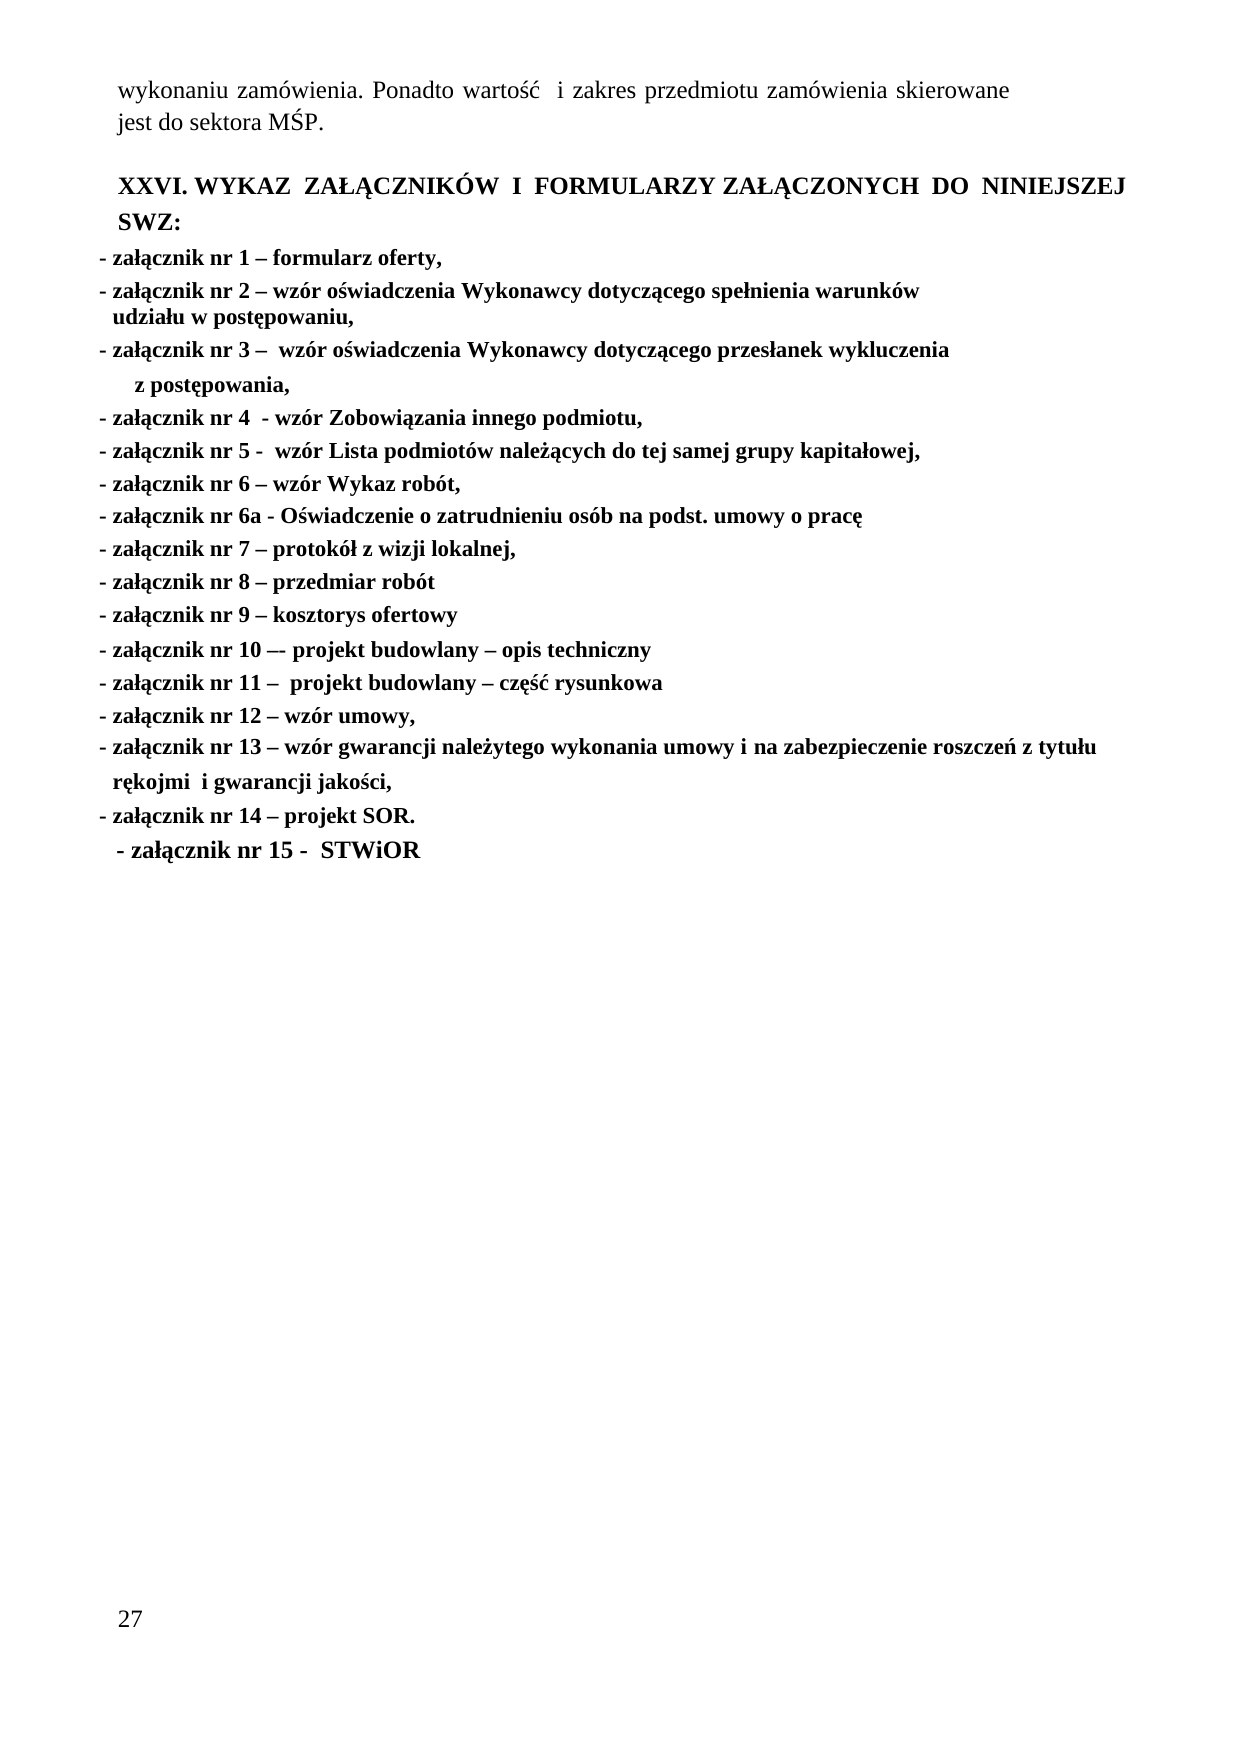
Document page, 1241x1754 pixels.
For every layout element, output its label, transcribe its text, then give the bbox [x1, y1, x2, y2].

list załącznik nr 10 –- projekt budowlany – opis techniczny [99, 634, 1098, 662]
list załącznik nr 13 – wzór gwarancji należytego wykonania umowy i na zabezpieczenie roszczeń z tytułu rękojmi i gwarancji jakości, [99, 731, 1098, 794]
list załącznik nr 6a - Oświadczenie o zatrudnieniu osób na podst. umowy o pracę [99, 502, 1098, 529]
text - załącznik nr 15 - STWiOR [116, 835, 1128, 863]
list załącznik nr 4 - wzór Zobowiązania innego podmiotu, [99, 404, 1098, 430]
list załącznik nr 14 – projekt SOR. [99, 802, 1098, 828]
list załącznik nr 7 – protokół z wizji lokalnej, [99, 535, 1098, 562]
list załącznik nr 8 – przedmiar robót [99, 568, 1098, 594]
text z postępowania, [117, 369, 1098, 397]
list załącznik nr 9 – kosztorys ofertowy [99, 601, 1098, 627]
text SWZ: [118, 207, 1128, 236]
list załącznik nr 3 – wzór oświadczenia Wykonawcy dotyczącego przesłanek wykluczenia [99, 336, 1098, 362]
list załącznik nr 5 - wzór Lista podmiotów należących do tej samej grupy kapitałowej, [99, 437, 1098, 463]
list załącznik nr 11 – projekt budowlany – część rysunkowa [99, 669, 1098, 695]
text wykonaniu zamówienia. Ponadto wartość i zakres przedmiotu zamówienia skierowane jest do sektora MŚP. [117, 75, 1010, 135]
list załącznik nr 12 – wzór umowy, [99, 702, 1098, 728]
text XXVI. WYKAZ ZAŁĄCZNIKÓW I FORMULARZY ZAŁĄCZONYCH DO NINIEJSZEJ [118, 171, 1128, 200]
list załącznik nr 6 – wzór Wykaz robót, [99, 469, 1098, 496]
list załącznik nr 2 – wzór oświadczenia Wykonawcy dotyczącego spełnienia warunków udziału w postępowaniu, [99, 277, 1098, 329]
list załącznik nr 1 – formularz oferty, [99, 244, 1098, 270]
